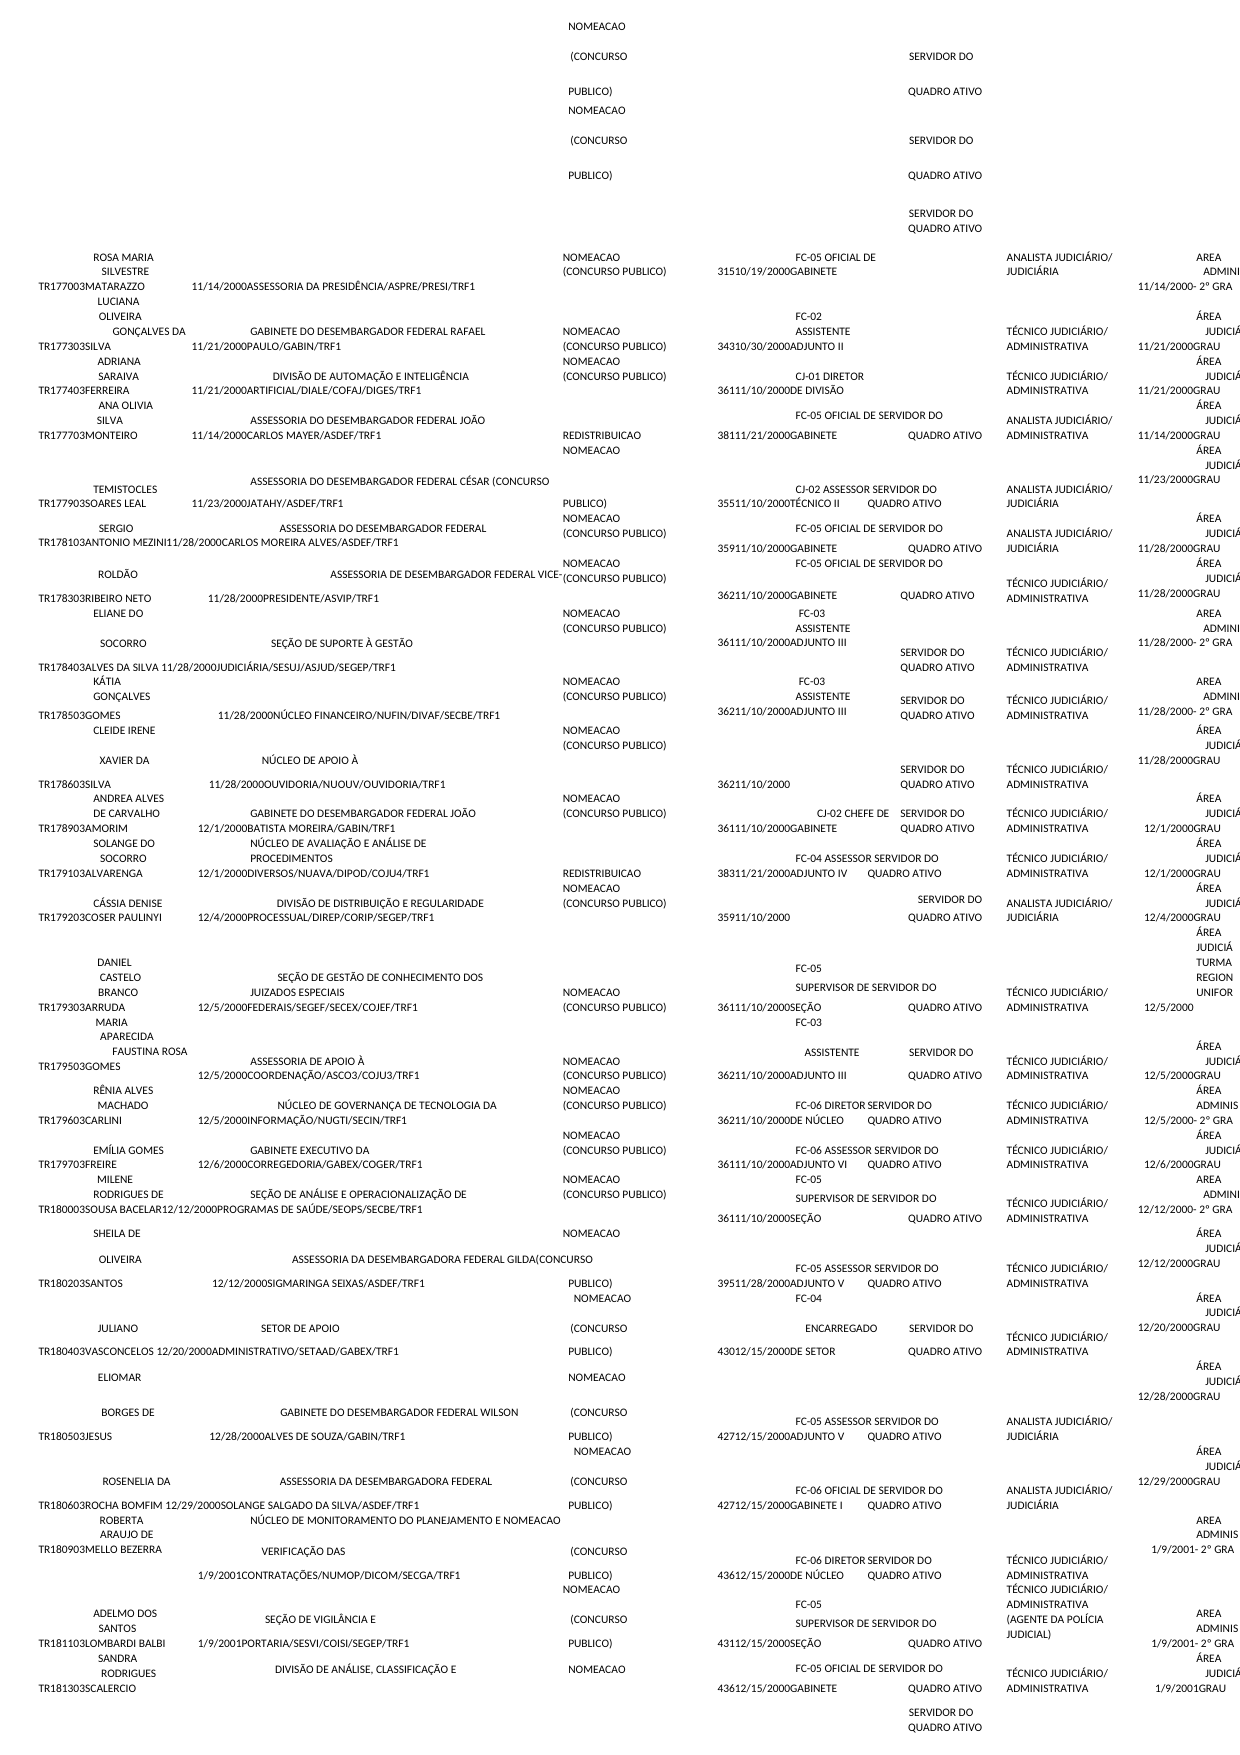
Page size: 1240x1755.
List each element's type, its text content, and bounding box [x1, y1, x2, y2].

table_header FC-05 OFICIAL DE 31510/19/2000GABINETE [717, 250, 1006, 294]
table_header NOMEACAO (CONCURSO PUBLICO) [563, 250, 717, 294]
table_cell NOMEACAO SEÇÃO DE VIGILÂNCIA E (CONCURSO 1/9/2001PORTARIA/SESVI/COISI/SEGEP/TRF1 PUBLICO) [198, 1583, 717, 1651]
table_cell 11/23/2000JATAHY/ASDEF/TRF1 [191, 497, 563, 512]
table_cell ÁREA JUDICIÁ 12/4/2000GRAU [1138, 881, 1240, 926]
table_cell DIVISÃO DE DISTRIBUIÇÃO E REGULARIDADE 12/4/2000PROCESSUAL/DIREP/CORIP/SEGEP/TRF1 [198, 881, 563, 926]
table_cell ÁREA JUDICIÁ 11/21/2000GRAU [1138, 354, 1240, 398]
table_header ANALISTA JUDICIÁRIO/ JUDICIÁRIA [1006, 250, 1138, 294]
table_cell TÉCNICO JUDICIÁRIO/ ADMINISTRATIVA [1006, 1015, 1138, 1083]
table_cell SOLANGE DO SOCORRO TR179103ALVARENGA [38, 836, 198, 881]
table_cell AREA ADMINIS 11/28/2000- 2º GRA [1138, 606, 1240, 674]
table_cell NOMEACAO (CONCURSO PUBLICO) [563, 1128, 717, 1173]
table_cell NOMEACAO [563, 1226, 717, 1241]
table_cell TÉCNICO JUDICIÁRIO/ ADMINISTRATIVA [1006, 1128, 1138, 1173]
table_cell SANDRA RODRIGUES TR181303SCALERCIO [38, 1651, 198, 1696]
table_cell NOMEACAO (CONCURSO PUBLICO) [563, 792, 717, 836]
table_cell GABINETE DO DESEMBARGADOR FEDERAL JOÃO 12/1/2000BATISTA MOREIRA/GABIN/TRF1 [198, 792, 563, 836]
table_cell CÁSSIA DENISE TR179203COSER PAULINYI [38, 881, 198, 926]
table_cell TÉCNICO JUDICIÁRIO/ ADMINISTRATIVA [1006, 1084, 1138, 1128]
table_cell EMÍLIA GOMES TR179703FREIRE [38, 1128, 198, 1173]
table_cell ÁREA JUDICIÁ 11/21/2000GRAU [1138, 294, 1240, 354]
table_cell NOMEACAO (CONCURSO PUBLICO) [563, 606, 717, 674]
table_cell NOMEACAO ROSENELIA DA ASSESSORIA DA DESEMBARGADORA FEDERAL (CONCURSO TR180603ROCHA BOMFIM 12/29/2000SOLANGE SALGADO DA SILVA/ASDEF/TRF1 PUBLICO) [38, 1444, 717, 1513]
table_cell ANALISTA JUDICIÁRIO/ ADMINISTRATIVA [1006, 399, 1138, 443]
table_cell REDISTRIBUICAO [563, 399, 717, 443]
table_cell FC-06 OFICIAL DE SERVIDOR DO 42712/15/2000GABINETE I QUADRO ATIVO [717, 1444, 1006, 1513]
table_cell KÁTIA GONÇALVES TR178503GOMES 11/28/2000NÚCLEO FINANCEIRO/NUFIN/DIVAF/SECBE/TRF1 [38, 675, 563, 723]
table_cell ANALISTA JUDICIÁRIO/ JUDICIÁRIA [1006, 1360, 1138, 1444]
table_cell SERGIO [38, 512, 191, 536]
table_cell NOMEACAO (CONCURSO PUBLICO) [563, 294, 717, 354]
table_cell ELIOMAR NOMEACAO BORGES DE GABINETE DO DESEMBARGADOR FEDERAL WILSON (CONCURSO TR180503JESUS 12/28/2000ALVES DE SOUZA/GABIN/TRF1 PUBLICO) [38, 1360, 717, 1444]
table_cell ADELMO DOS SANTOS TR181103LOMBARDI BALBI [38, 1583, 198, 1651]
table_cell AREA ADMINIS 12/12/2000- 2º GRA [1138, 1173, 1240, 1226]
table_cell NÚCLEO DE MONITORAMENTO DO PLANEJAMENTO E NOMEACAO VERIFICAÇÃO DAS (CONCURSO 1/9/2001CONTRATAÇÕES/NUMOP/DICOM/SECGA/TRF1 PUBLICO) [198, 1513, 717, 1583]
table_cell ROLDÃO ASSESSORIA DE DESEMBARGADOR FEDERAL VICE- TR178303RIBEIRO NETO 11/28/2000PRESIDENTE/ASVIP/TRF1 [38, 556, 563, 606]
table_cell SEÇÃO DE GESTÃO DE CONHECIMENTO DOS JUIZADOS ESPECIAIS 12/5/2000FEDERAIS/SEGEF/SECEX/COJEF/TRF1 [198, 926, 563, 1015]
table_cell FC-05 SUPERVISOR DE SERVIDOR DO 43112/15/2000SEÇÃO QUADRO ATIVO [717, 1583, 1006, 1651]
table_cell FC-02 ASSISTENTE 34310/30/2000ADJUNTO II [717, 294, 1006, 354]
table_cell NOMEACAO (CONCURSO PUBLICO) [563, 512, 717, 556]
table_cell 36211/10/2000 [717, 723, 900, 792]
table_cell NOMEACAO JULIANO SETOR DE APOIO (CONCURSO TR180403VASCONCELOS 12/20/2000ADMINISTRATIVO/SETAAD/GABEX/TRF1 PUBLICO) [38, 1291, 717, 1359]
table_cell TÉCNICO JUDICIÁRIO/ ADMINISTRATIVA [1006, 1226, 1138, 1291]
table_cell TÉCNICO JUDICIÁRIO/ ADMINISTRATIVA [1006, 1173, 1138, 1226]
table_cell ANA OLIVIA SILVA TR177703MONTEIRO [38, 399, 191, 443]
table_cell ÁREA JUDICIÁ 12/6/2000GRAU [1138, 1128, 1240, 1173]
table_cell GABINETE DO DESEMBARGADOR FEDERAL RAFAEL 11/21/2000PAULO/GABIN/TRF1 [191, 294, 563, 354]
table_cell NÚCLEO DE GOVERNANÇA DE TECNOLOGIA DA 12/5/2000INFORMAÇÃO/NUGTI/SECIN/TRF1 [198, 1084, 563, 1128]
table_cell DIVISÃO DE AUTOMAÇÃO E INTELIGÊNCIA 11/21/2000ARTIFICIAL/DIALE/COFAJ/DIGES/TRF1 [191, 354, 563, 398]
table_header AREA ADMINIS 11/14/2000- 2º GRA [1138, 250, 1240, 294]
table_cell FC-03 ASSISTENTE 36211/10/2000ADJUNTO III [717, 675, 900, 723]
table_cell 36211/10/2000GABINETE [717, 588, 900, 606]
table_cell ÁREA JUDICIÁ 11/28/2000GRAU [1138, 556, 1240, 606]
table_cell TR180003SOUSA BACELAR12/12/2000PROGRAMAS DE SAÚDE/SEOPS/SECBE/TRF1 [38, 1202, 563, 1226]
table_cell MARIA APARECIDA FAUSTINA ROSA TR179503GOMES [38, 1015, 198, 1083]
table_cell NOMEACAO (CONCURSO PUBLICO) [563, 1015, 717, 1083]
table_cell FC-05 OFICIAL DE SERVIDOR DO 43612/15/2000GABINETE QUADRO ATIVO [717, 1651, 1006, 1696]
table_cell TÉCNICO JUDICIÁRIO/ ADMINISTRATIVA [1006, 556, 1138, 606]
table_cell AREA ADMINIS 1/9/2001- 2º GRA [1138, 1583, 1240, 1651]
table_cell ÁREA JUDICIÁ 11/28/2000GRAU [1138, 723, 1240, 792]
table_cell OLIVEIRA ASSESSORIA DA DESEMBARGADORA FEDERAL GILDA(CONCURSO TR180203SANTOS 12/12/2000SIGMARINGA SEIXAS/ASDEF/TRF1 PUBLICO) [38, 1241, 717, 1291]
table_cell NOMEACAO (CONCURSO PUBLICO) [563, 723, 717, 792]
table_cell TÉCNICO JUDICIÁRIO/ ADMINISTRATIVA [1006, 1291, 1138, 1359]
table_cell MILENE RODRIGUES DE [38, 1173, 198, 1202]
table_cell FC-05 SUPERVISOR DE SERVIDOR DO 36111/10/2000SEÇÃO QUADRO ATIVO [717, 1173, 1006, 1226]
table_cell NOMEACAO (CONCURSO PUBLICO) [563, 1084, 717, 1128]
table_cell FC-05 ASSESSOR SERVIDOR DO 42712/15/2000ADJUNTO V QUADRO ATIVO [717, 1360, 1006, 1444]
table_cell ÁREA JUDICIÁ 12/5/2000GRAU [1138, 1015, 1240, 1083]
table_cell NÚCLEO DE AVALIAÇÃO E ANÁLISE DE PROCEDIMENTOS 12/1/2000DIVERSOS/NUAVA/DIPOD/COJU4/TRF1 [198, 836, 563, 881]
table_cell ASSESSORIA DE APOIO À 12/5/2000COORDENAÇÃO/ASCO3/COJU3/TRF1 [198, 1015, 563, 1083]
table_cell ASSESSORIA DO DESEMBARGADOR FEDERAL [191, 512, 563, 536]
table_header ROSA MARIA SILVESTRE TR177003MATARAZZO [38, 250, 191, 294]
table_cell TÉCNICO JUDICIÁRIO/ ADMINISTRATIVA [1006, 926, 1138, 1015]
table_cell FC-05 ASSESSOR SERVIDOR DO 39511/28/2000ADJUNTO V QUADRO ATIVO [717, 1226, 1006, 1291]
table_cell TÉCNICO JUDICIÁRIO/ ADMINISTRATIVA [1006, 792, 1138, 836]
table_cell QUADRO ATIVO [900, 588, 1006, 606]
table_cell PUBLICO) [563, 497, 717, 512]
table_cell DIVISÃO DE ANÁLISE, CLASSIFICAÇÃO E NOMEACAO [198, 1651, 717, 1696]
table_cell ÁREA JUDICIÁ 12/29/2000GRAU [1138, 1444, 1240, 1513]
table_cell NOMEACAO (CONCURSO PUBLICO) [563, 556, 717, 606]
table_cell TÉCNICO JUDICIÁRIO/ ADMINISTRATIVA [1006, 606, 1138, 674]
table_cell FC-04 ENCARREGADO SERVIDOR DO 43012/15/2000DE SETOR QUADRO ATIVO [717, 1291, 1006, 1359]
table_cell SERVIDOR DO QUADRO ATIVO [900, 792, 1006, 836]
table_cell ÁREA JUDICIÁ 11/23/2000GRAU [1138, 443, 1240, 512]
table_cell ÁREA JUDICIÁ 12/20/2000GRAU [1138, 1291, 1240, 1359]
table_cell ASSESSORIA DO DESEMBARGADOR FEDERAL CÉSAR (CONCURSO [191, 475, 717, 497]
table_cell FC-05 SUPERVISOR DE SERVIDOR DO 36111/10/2000SEÇÃO QUADRO ATIVO [717, 926, 1006, 1015]
table_cell ASSESSORIA DO DESEMBARGADOR FEDERAL JOÃO 11/14/2000CARLOS MAYER/ASDEF/TRF1 [191, 399, 563, 443]
table_cell TÉCNICO JUDICIÁRIO/ ADMINISTRATIVA [1006, 675, 1138, 723]
table_cell FC-05 OFICIAL DE SERVIDOR DO 35911/10/2000GABINETE QUADRO ATIVO [717, 512, 1006, 556]
table_cell TÉCNICO JUDICIÁRIO/ ADMINISTRATIVA [1006, 1513, 1138, 1583]
table_cell GABINETE EXECUTIVO DA 12/6/2000CORREGEDORIA/GABEX/COGER/TRF1 [198, 1128, 563, 1173]
table_cell TR178103ANTONIO MEZINI11/28/2000CARLOS MOREIRA ALVES/ASDEF/TRF1 [38, 536, 563, 556]
table_cell ÁREA ADMINIS 12/5/2000- 2º GRA [1138, 1084, 1240, 1128]
table_cell ÁREA JUDICIÁ 12/12/2000GRAU [1138, 1226, 1240, 1291]
table_cell TEMISTOCLES TR177903SOARES LEAL [38, 443, 191, 512]
table_cell ÁREA JUDICIÁ 12/1/2000GRAU [1138, 792, 1240, 836]
table_cell ADRIANA SARAIVA TR177403FERREIRA [38, 354, 191, 398]
table_cell FC-06 DIRETOR SERVIDOR DO 43612/15/2000DE NÚCLEO QUADRO ATIVO [717, 1513, 1006, 1583]
table_cell SHEILA DE [38, 1226, 563, 1241]
table_cell FC-05 OFICIAL DE SERVIDOR DO 38111/21/2000GABINETE QUADRO ATIVO [717, 399, 1006, 443]
table_cell REDISTRIBUICAO [563, 836, 717, 881]
table_cell ÁREA JUDICIÁ 11/28/2000GRAU [1138, 512, 1240, 556]
table_cell FC-05 OFICIAL DE SERVIDOR DO [717, 556, 1006, 588]
table_cell ÁREA JUDICIÁ 12/1/2000GRAU [1138, 836, 1240, 881]
table_cell SERVIDOR DO QUADRO ATIVO [900, 606, 1006, 674]
table_cell NOMEACAO (CONCURSO PUBLICO) [563, 881, 717, 926]
table_cell AREA ADMINIS 1/9/2001- 2º GRA [1138, 1513, 1240, 1583]
table_cell SEÇÃO DE ANÁLISE E OPERACIONALIZAÇÃO DE [198, 1173, 563, 1202]
table_cell TÉCNICO JUDICIÁRIO/ ADMINISTRATIVA (AGENTE DA POLÍCIA JUDICIAL) [1006, 1583, 1138, 1651]
table_cell FC-06 DIRETOR SERVIDOR DO 36211/10/2000DE NÚCLEO QUADRO ATIVO [717, 1084, 1006, 1128]
table_cell TÉCNICO JUDICIÁRIO/ ADMINISTRATIVA [1006, 723, 1138, 792]
table_cell NOMEACAO (CONCURSO PUBLICO) [563, 675, 717, 723]
table_cell ANALISTA JUDICIÁRIO/ JUDICIÁRIA [1006, 881, 1138, 926]
table_cell ÁREA JUDICIÁ TURMA REGION UNIFOR 12/5/2000 [1138, 926, 1240, 1015]
table_cell NOMEACAO (CONCURSO PUBLICO) [563, 354, 717, 398]
table_cell AREA ADMINIS 11/28/2000- 2º GRA [1138, 675, 1240, 723]
table_cell ANDREA ALVES DE CARVALHO TR178903AMORIM [38, 792, 198, 836]
table_cell ÁREA JUDICIÁ 1/9/2001GRAU [1138, 1651, 1240, 1696]
table_cell ANALISTA JUDICIÁRIO/ JUDICIÁRIA [1006, 1444, 1138, 1513]
table_cell FC-03 ASSISTENTE 36111/10/2000ADJUNTO III [717, 606, 900, 674]
table_cell SERVIDOR DO 35911/10/2000 QUADRO ATIVO [717, 881, 1006, 926]
table_cell FC-04 ASSESSOR SERVIDOR DO 38311/21/2000ADJUNTO IV QUADRO ATIVO [717, 836, 1006, 881]
table_cell CLEIDE IRENE XAVIER DA NÚCLEO DE APOIO À TR178603SILVA 11/28/2000OUVIDORIA/NUOUV/OUVIDORIA/TRF1 [38, 723, 563, 792]
table_cell CJ-02 CHEFE DE 36111/10/2000GABINETE [717, 792, 900, 836]
table_cell ANALISTA JUDICIÁRIO/ JUDICIÁRIA [1006, 443, 1138, 512]
table_cell TÉCNICO JUDICIÁRIO/ ADMINISTRATIVA [1006, 294, 1138, 354]
table_cell TÉCNICO JUDICIÁRIO/ ADMINISTRATIVA [1006, 1651, 1138, 1696]
table_cell TÉCNICO JUDICIÁRIO/ ADMINISTRATIVA [1006, 354, 1138, 398]
table_cell [191, 443, 563, 474]
table_cell NOMEACAO (CONCURSO PUBLICO) [563, 1173, 717, 1226]
table_cell SERVIDOR DO QUADRO ATIVO [900, 675, 1006, 723]
table_cell DANIEL CASTELO BRANCO TR179303ARRUDA [38, 926, 198, 1015]
table_cell TÉCNICO JUDICIÁRIO/ ADMINISTRATIVA [1006, 836, 1138, 881]
table_cell RÊNIA ALVES MACHADO TR179603CARLINI [38, 1084, 198, 1128]
table_cell ÁREA JUDICIÁ 12/28/2000GRAU [1138, 1360, 1240, 1444]
table_cell CJ-02 ASSESSOR SERVIDOR DO 35511/10/2000TÉCNICO II QUADRO ATIVO [717, 443, 1006, 512]
table_cell NOMEACAO [563, 443, 717, 474]
table_cell SERVIDOR DO QUADRO ATIVO [900, 723, 1006, 792]
table_cell LUCIANA OLIVEIRA GONÇALVES DA TR177303SILVA [38, 294, 191, 354]
table_header 11/14/2000ASSESSORIA DA PRESIDÊNCIA/ASPRE/PRESI/TRF1 [191, 250, 563, 294]
table_cell ELIANE DO SOCORRO SEÇÃO DE SUPORTE À GESTÃO TR178403ALVES DA SILVA 11/28/2000JUDICIÁRIA/SESUJ/ASJUD/SEGEP/TRF1 [38, 606, 563, 674]
table_cell FC-06 ASSESSOR SERVIDOR DO 36111/10/2000ADJUNTO VI QUADRO ATIVO [717, 1128, 1006, 1173]
table_cell ANALISTA JUDICIÁRIO/ JUDICIÁRIA [1006, 512, 1138, 556]
table_cell ROBERTA ARAUJO DE TR180903MELLO BEZERRA [38, 1513, 198, 1583]
table_cell NOMEACAO (CONCURSO PUBLICO) [563, 926, 717, 1015]
table_cell ÁREA JUDICIÁ 11/14/2000GRAU [1138, 399, 1240, 443]
table_cell CJ-01 DIRETOR 36111/10/2000DE DIVISÃO [717, 354, 1006, 398]
table_cell FC-03 ASSISTENTE SERVIDOR DO 36211/10/2000ADJUNTO III QUADRO ATIVO [717, 1015, 1006, 1083]
